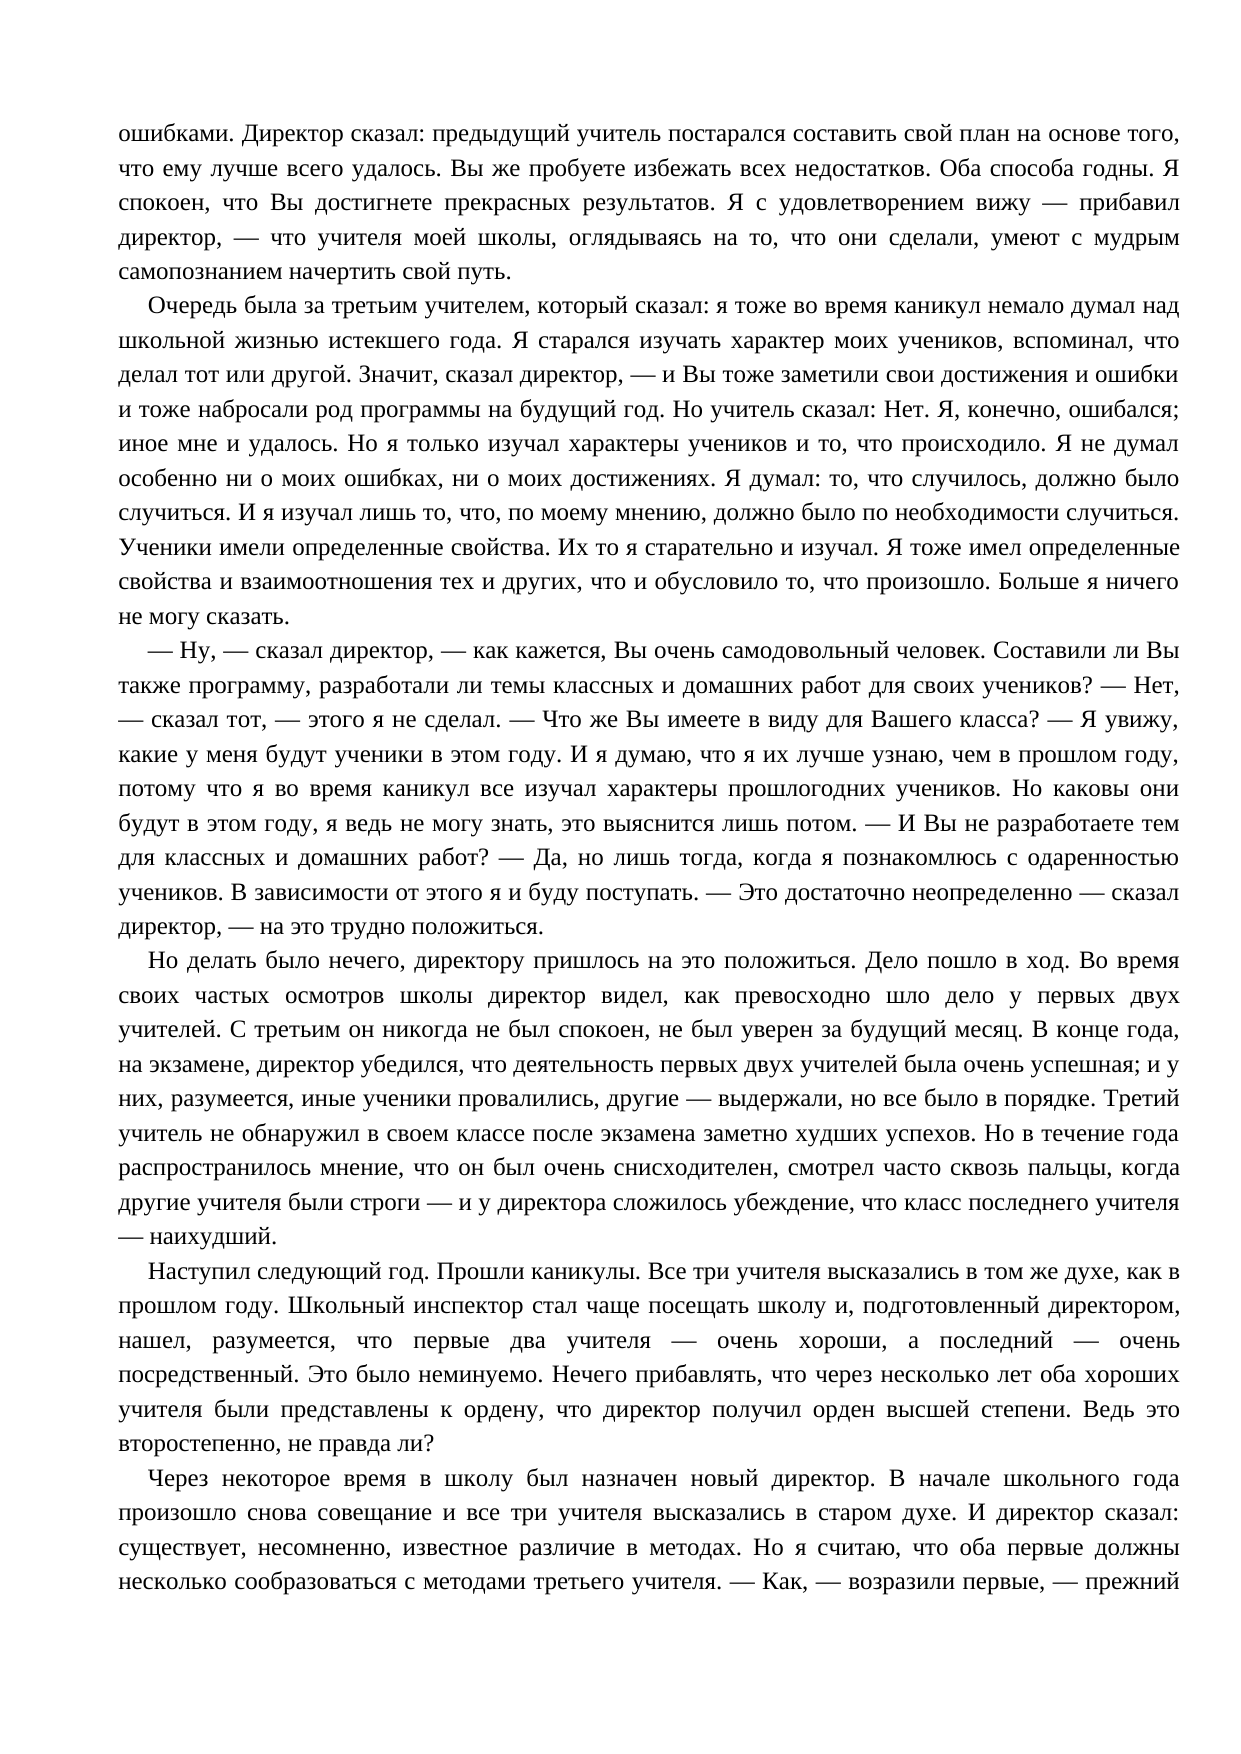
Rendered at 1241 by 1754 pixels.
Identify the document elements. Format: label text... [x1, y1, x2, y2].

text — Ну, — сказал директор, — как кажется, Вы очень самодовольный человек. Составили ли Вы также программу, разработали ли темы классных и домашних работ для своих учеников? — Нет, — сказал тот, — этого я не сделал. — Что же Вы имеете в виду для Вашего класса? — Я увижу, какие у меня будут ученики в этом году. И я думаю, что я их лучше узнаю, чем в прошлом году, потому что я во время каникул все изучал характеры прошлогодних учеников. Но каковы они будут в этом году, я ведь не могу знать, это выяснится лишь потом. — И Вы не разработаете тем для классных и домашних работ? — Да, но лишь тогда, когда я познакомлюсь с одаренностью учеников. В зависимости от этого я и буду поступать. — Это достаточно неопределенно — сказал директор, — на это трудно положиться. [118, 635, 1181, 940]
text Очередь была за третьим учителем, который сказал: я тоже во время каникул немало думал над школьной жизнью истекшего года. Я старался изучать характер моих учеников, вспоминал, что делал тот или другой. Значит, сказал директор, — и Вы тоже заметили свои достижения и ошибки и тоже набросали род программы на будущий год. Но учитель сказал: Нет. Я, конечно, ошибался; иное мне и удалось. Но я только изучал характеры учеников и то, что происходило. Я не думал особенно ни о моих ошибках, ни о моих достижениях. Я думал: то, что случилось, должно было случиться. И я изучал лишь то, что, по моему мнению, должно было по необходимости случиться. Ученики имели определенные свойства. Их то я старательно и изучал. Я тоже имел определенные свойства и взаимоотношения тех и других, что и обусловило то, что произошло. Больше я ничего не могу сказать. [118, 291, 1181, 629]
text Наступил следующий год. Прошли каникулы. Все три учителя высказались в том же духе, как в прошлом году. Школьный инспектор стал чаще посещать школу и, подготовленный директором, нашел, разумеется, что первые два учителя — очень хороши, а последний — очень посредственный. Это было неминуемо. Нечего прибавлять, что через несколько лет оба хороших учителя были представлены к ордену, что директор получил орден высшей степени. Ведь это второстепенно, не правда ли? [118, 1256, 1181, 1457]
text Через некоторое время в школу был назначен новый директор. В начале школьного года произошло снова совещание и все три учителя высказались в старом духе. И директор сказал: существует, несомненно, известное различие в методах. Но я считаю, что оба первые должны несколько сообразоваться с методами третьего учителя. — Как, — возразили первые, — прежний [118, 1463, 1181, 1595]
text ошибками. Директор сказал: предыдущий учитель постарался составить свой план на основе того, что ему лучше всего удалось. Вы же пробуете избежать всех недостатков. Оба способа годны. Я спокоен, что Вы достигнете прекрасных результатов. Я с удовлетворением вижу — прибавил директор, — что учителя моей школы, оглядываясь на то, что они сделали, умеют с мудрым самопознанием начертить свой путь. [118, 118, 1181, 285]
text Но делать было нечего, директору пришлось на это положиться. Дело пошло в ход. Во время своих частых осмотров школы директор видел, как превосходно шло дело у первых двух учителей. С третьим он никогда не был спокоен, не был уверен за будущий месяц. В конце года, на экзамене, директор убедился, что деятельность первых двух учителей была очень успешная; и у них, разумеется, иные ученики провалились, другие — выдержали, но все было в порядке. Третий учитель не обнаружил в своем классе после экзамена заметно худших успехов. Но в течение года распространилось мнение, что он был очень снисходителен, смотрел часто сквозь пальцы, когда другие учителя были строги — и у директора сложилось убеждение, что класс последнего учителя — наихудший. [118, 946, 1181, 1250]
